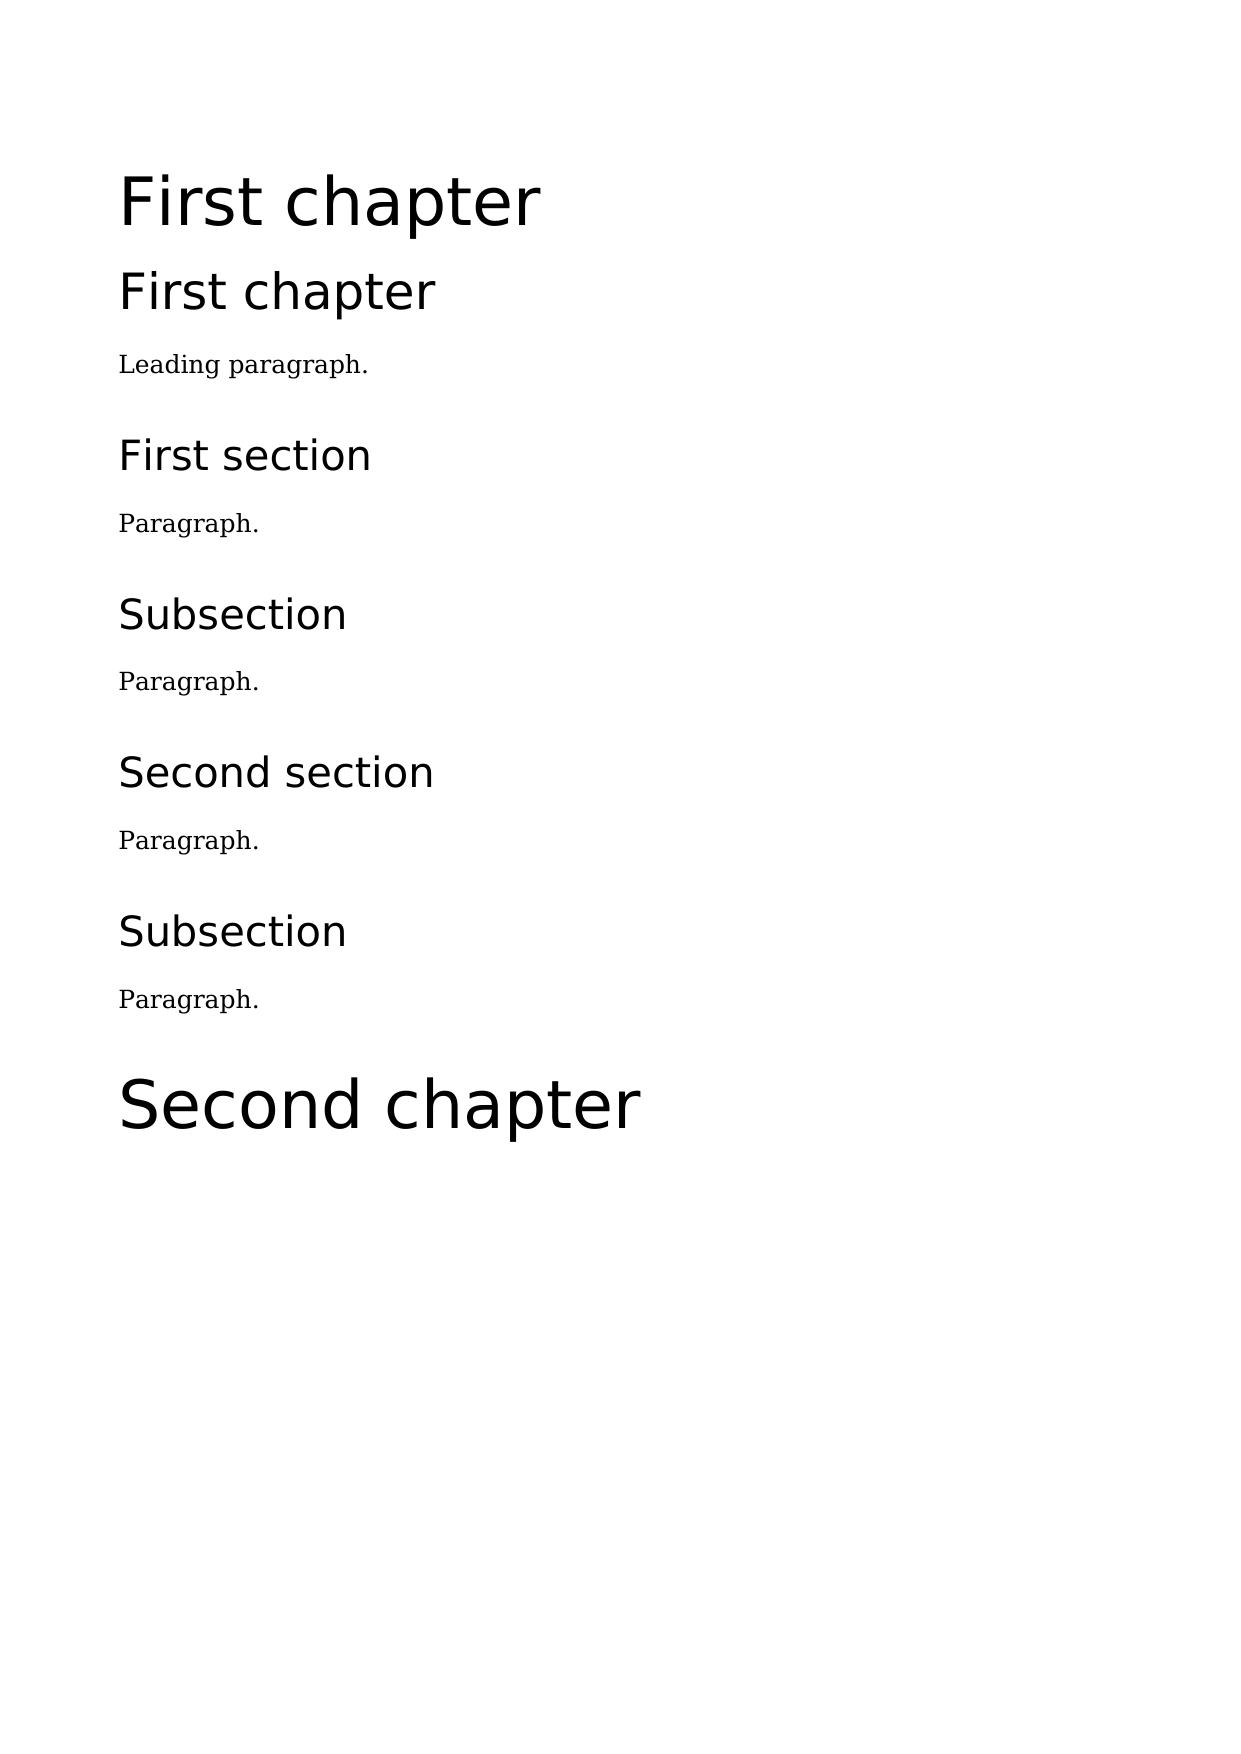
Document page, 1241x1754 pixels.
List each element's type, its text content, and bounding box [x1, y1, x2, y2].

subtitle First chapter [118, 163, 1122, 241]
subtitle First chapter [118, 263, 1122, 321]
text Paragraph. [118, 985, 1122, 1014]
text Leading paragraph. [118, 350, 1122, 379]
text Paragraph. [118, 667, 1122, 697]
text Paragraph. [118, 509, 1122, 538]
subtitle Subsection [118, 590, 1122, 639]
text Paragraph. [118, 826, 1122, 855]
subtitle Second chapter [118, 1067, 1122, 1144]
subtitle Second section [118, 749, 1122, 798]
subtitle Subsection [118, 908, 1122, 956]
subtitle First section [118, 432, 1122, 480]
